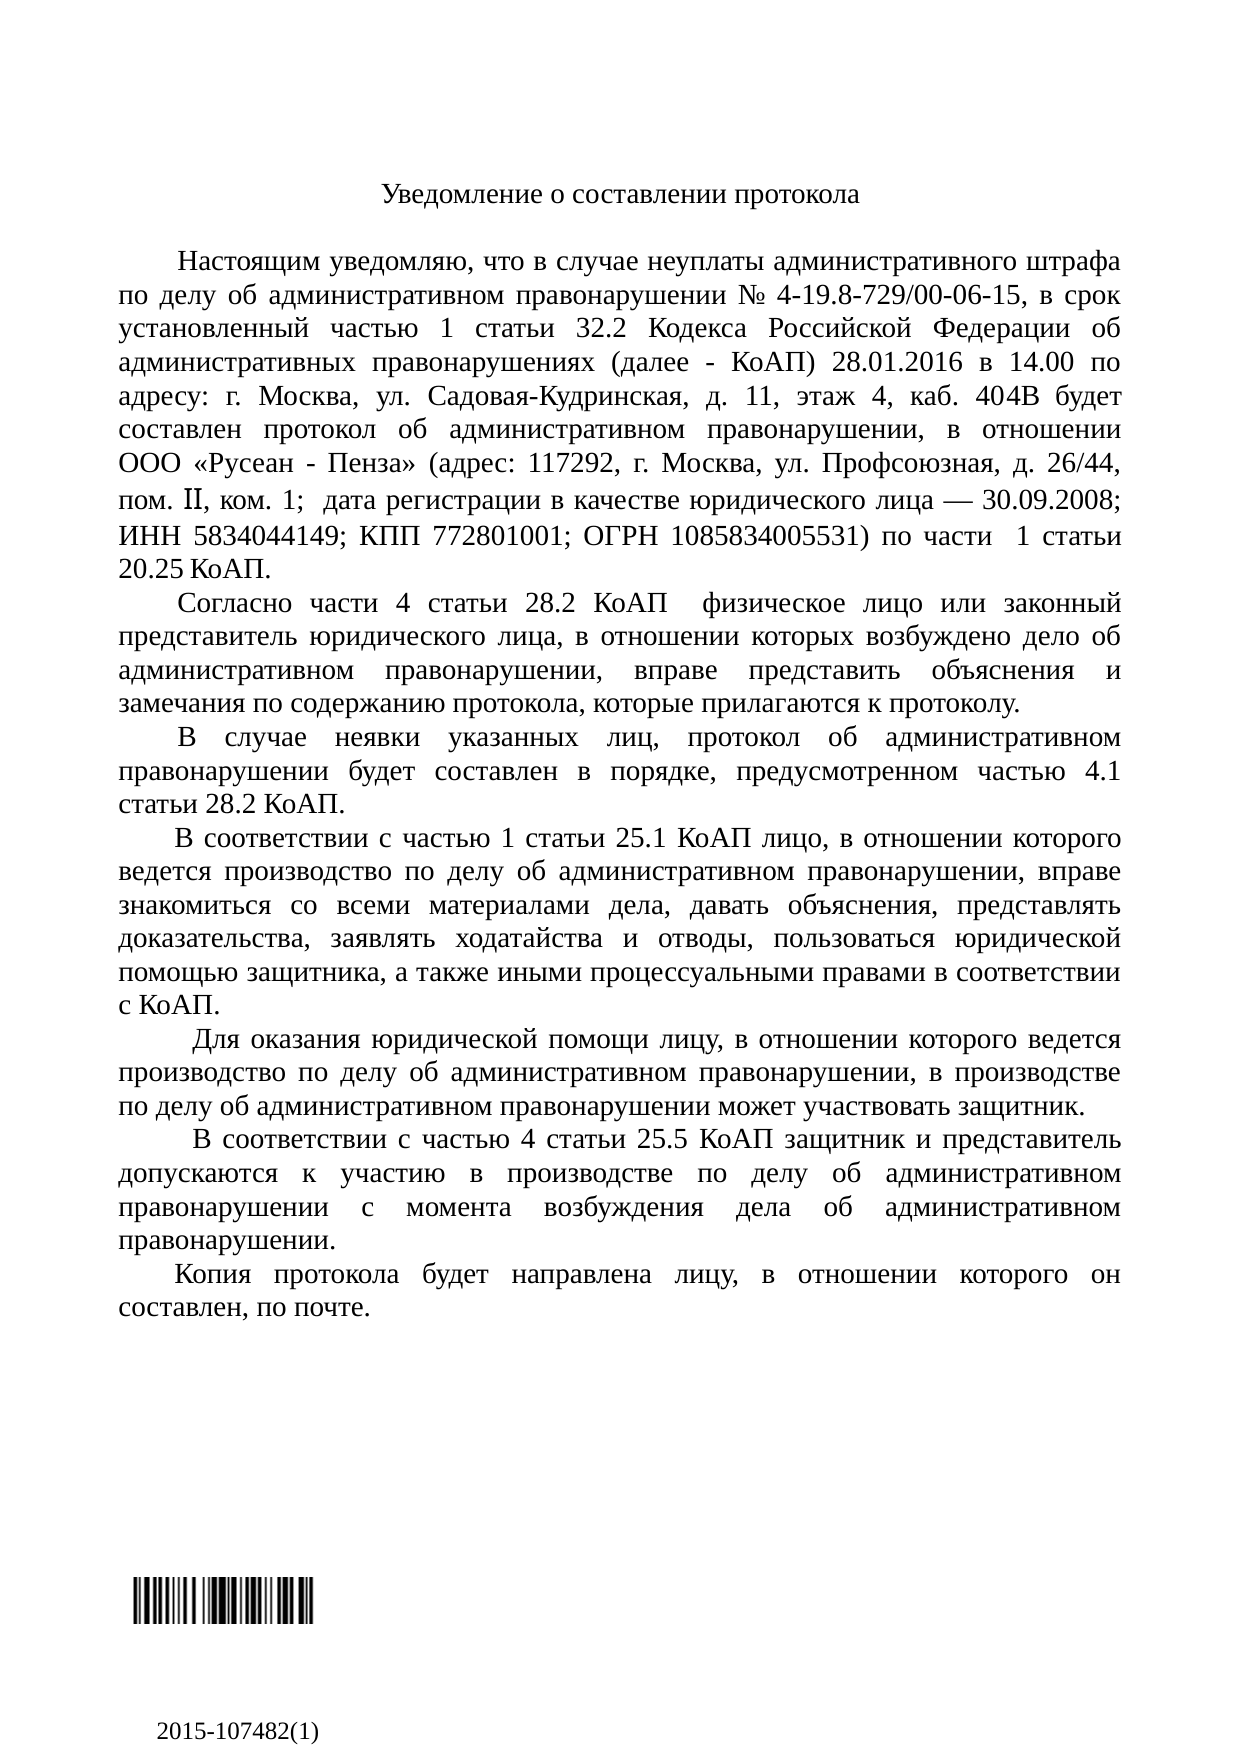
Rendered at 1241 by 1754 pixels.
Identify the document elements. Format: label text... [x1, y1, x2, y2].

picture [118, 1577, 331, 1624]
text Согласно части 4 статьи 28.2 КоАП физическое лицо или законный представитель юридического лица, в отношении которых возбуждено дело об административном правонарушении, вправе представить объяснения и замечания по содержанию протокола, которые прилагаются к протоколу. [118, 585, 1122, 719]
text Уведомление о составлении протокола [118, 176, 1122, 210]
text Настоящим уведомляю, что в случае неуплаты административного штрафа по делу об административном правонарушении № 4-19.8-729/00-06-15, в срок установленный частью 1 статьи 32.2 Кодекса Российской Федерации об административных правонарушениях (далее - КоАП) 28.01.2016 в 14.00 по адресу: г. Москва, ул. Садовая-Кудринская, д. 11, этаж 4, каб. 404В будет составлен протокол об административном правонарушении, в отношении ООО «Русеан - Пенза» (адрес: 117292, г. Москва, ул. Профсоюзная, д. 26/44, пом. ІІ, ком. 1; дата регистрации в качестве юридического лица — 30.09.2008; ИНН 5834044149; КПП 772801001; ОГРН 1085834005531) по части 1 статьи 20.25 КоАП. [118, 243, 1122, 585]
text В случае неявки указанных лиц, протокол об административном правонарушении будет составлен в порядке, предусмотренном частью 4.1 статьи 28.2 КоАП. [118, 719, 1122, 820]
text Для оказания юридической помощи лицу, в отношении которого ведется производство по делу об административном правонарушении, в производстве по делу об административном правонарушении может участвовать защитник. [118, 1021, 1122, 1122]
text В соответствии с частью 4 статьи 25.5 КоАП защитник и представитель допускаются к участию в производстве по делу об административном правонарушении с момента возбуждения дела об административном правонарушении. [118, 1122, 1122, 1256]
text Копия протокола будет направлена лицу, в отношении которого он составлен, по почте. [118, 1256, 1122, 1323]
text В соответствии с частью 1 статьи 25.1 КоАП лицо, в отношении которого ведется производство по делу об административном правонарушении, вправе знакомиться со всеми материалами дела, давать объяснения, представлять доказательства, заявлять ходатайства и отводы, пользоваться юридической помощью защитника, а также иными процессуальными правами в соответствии с КоАП. [118, 820, 1122, 1021]
